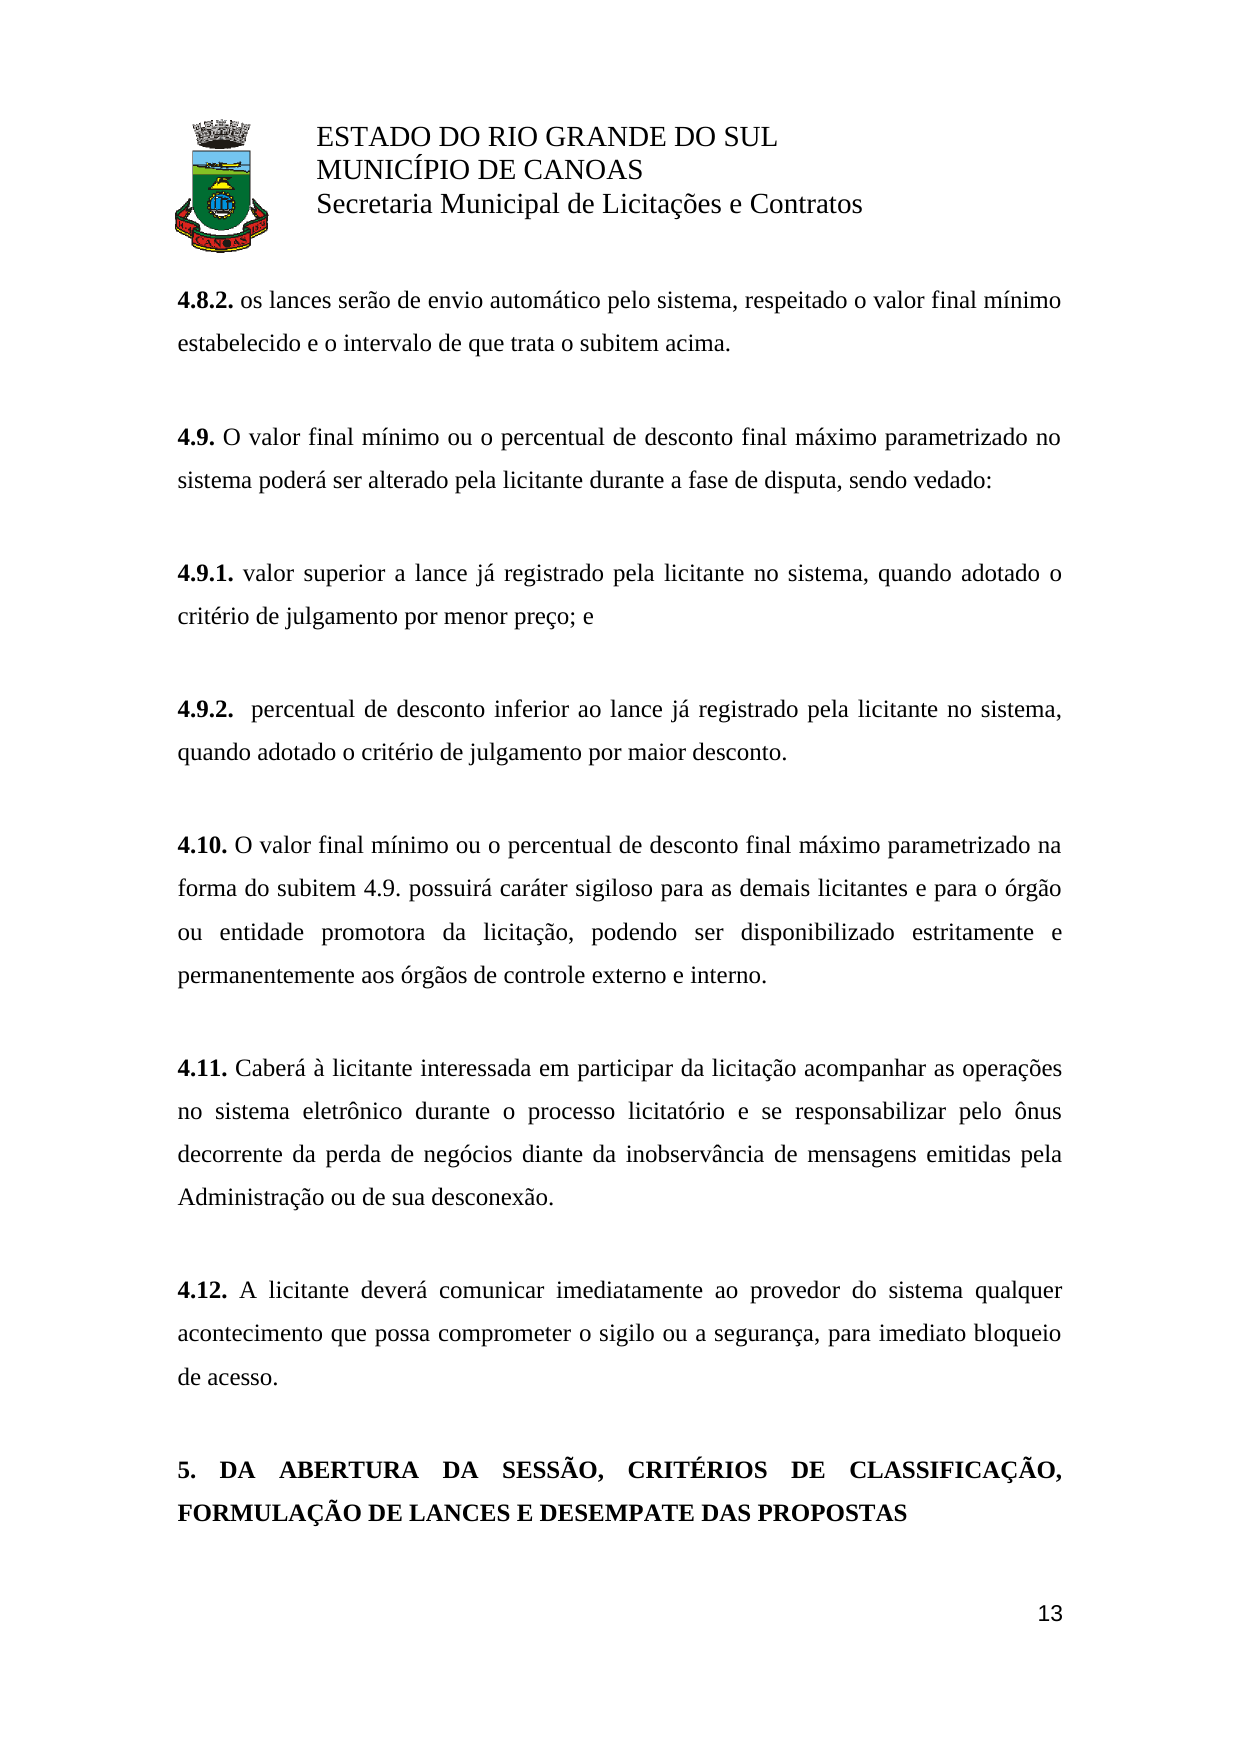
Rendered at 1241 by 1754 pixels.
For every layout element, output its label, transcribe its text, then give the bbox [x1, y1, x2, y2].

text 4.11. Caberá à licitante interessada em participar da licitação acompanhar as operações no sistema eletrônico durante o processo licitatório e se responsabilizar pelo ônus decorrente da perda de negócios diante da inobservância de mensagens emitidas pela Administração ou de sua desconexão. [177, 1053, 1063, 1211]
text 4.9.2. percentual de desconto inferior ao lance já registrado pela licitante no sistema, quando adotado o critério de julgamento por maior desconto. [177, 694, 1063, 766]
text 4.10. O valor final mínimo ou o percentual de desconto final máximo parametrizado na forma do subitem 4.9. possuirá caráter sigiloso para as demais licitantes e para o órgão ou entidade promotora da licitação, podendo ser disponibilizado estritamente e permanentemente aos órgãos de controle externo e interno. [177, 830, 1063, 988]
text 4.12. A licitante deverá comunicar imediatamente ao provedor do sistema qualquer acontecimento que possa comprometer o sigilo ou a segurança, para imediato bloqueio de acesso. [177, 1275, 1063, 1390]
text 4.9.1. valor superior a lance já registrado pela licitante no sistema, quando adotado o critério de julgamento por menor preço; e [177, 558, 1063, 630]
text 4.9. O valor final mínimo ou o percentual de desconto final máximo parametrizado no sistema poderá ser alterado pela licitante durante a fase de disputa, sendo vedado: [177, 422, 1063, 493]
text 4.8.2. os lances serão de envio automático pelo sistema, respeitado o valor final mínimo estabelecido e o intervalo de que trata o subitem acima. [177, 285, 1063, 357]
text 5. DA ABERTURA DA SESSÃO, CRITÉRIOS DE CLASSIFICAÇÃO, FORMULAÇÃO DE LANCES E DESEMPATE DAS PROPOSTAS [177, 1455, 1063, 1527]
